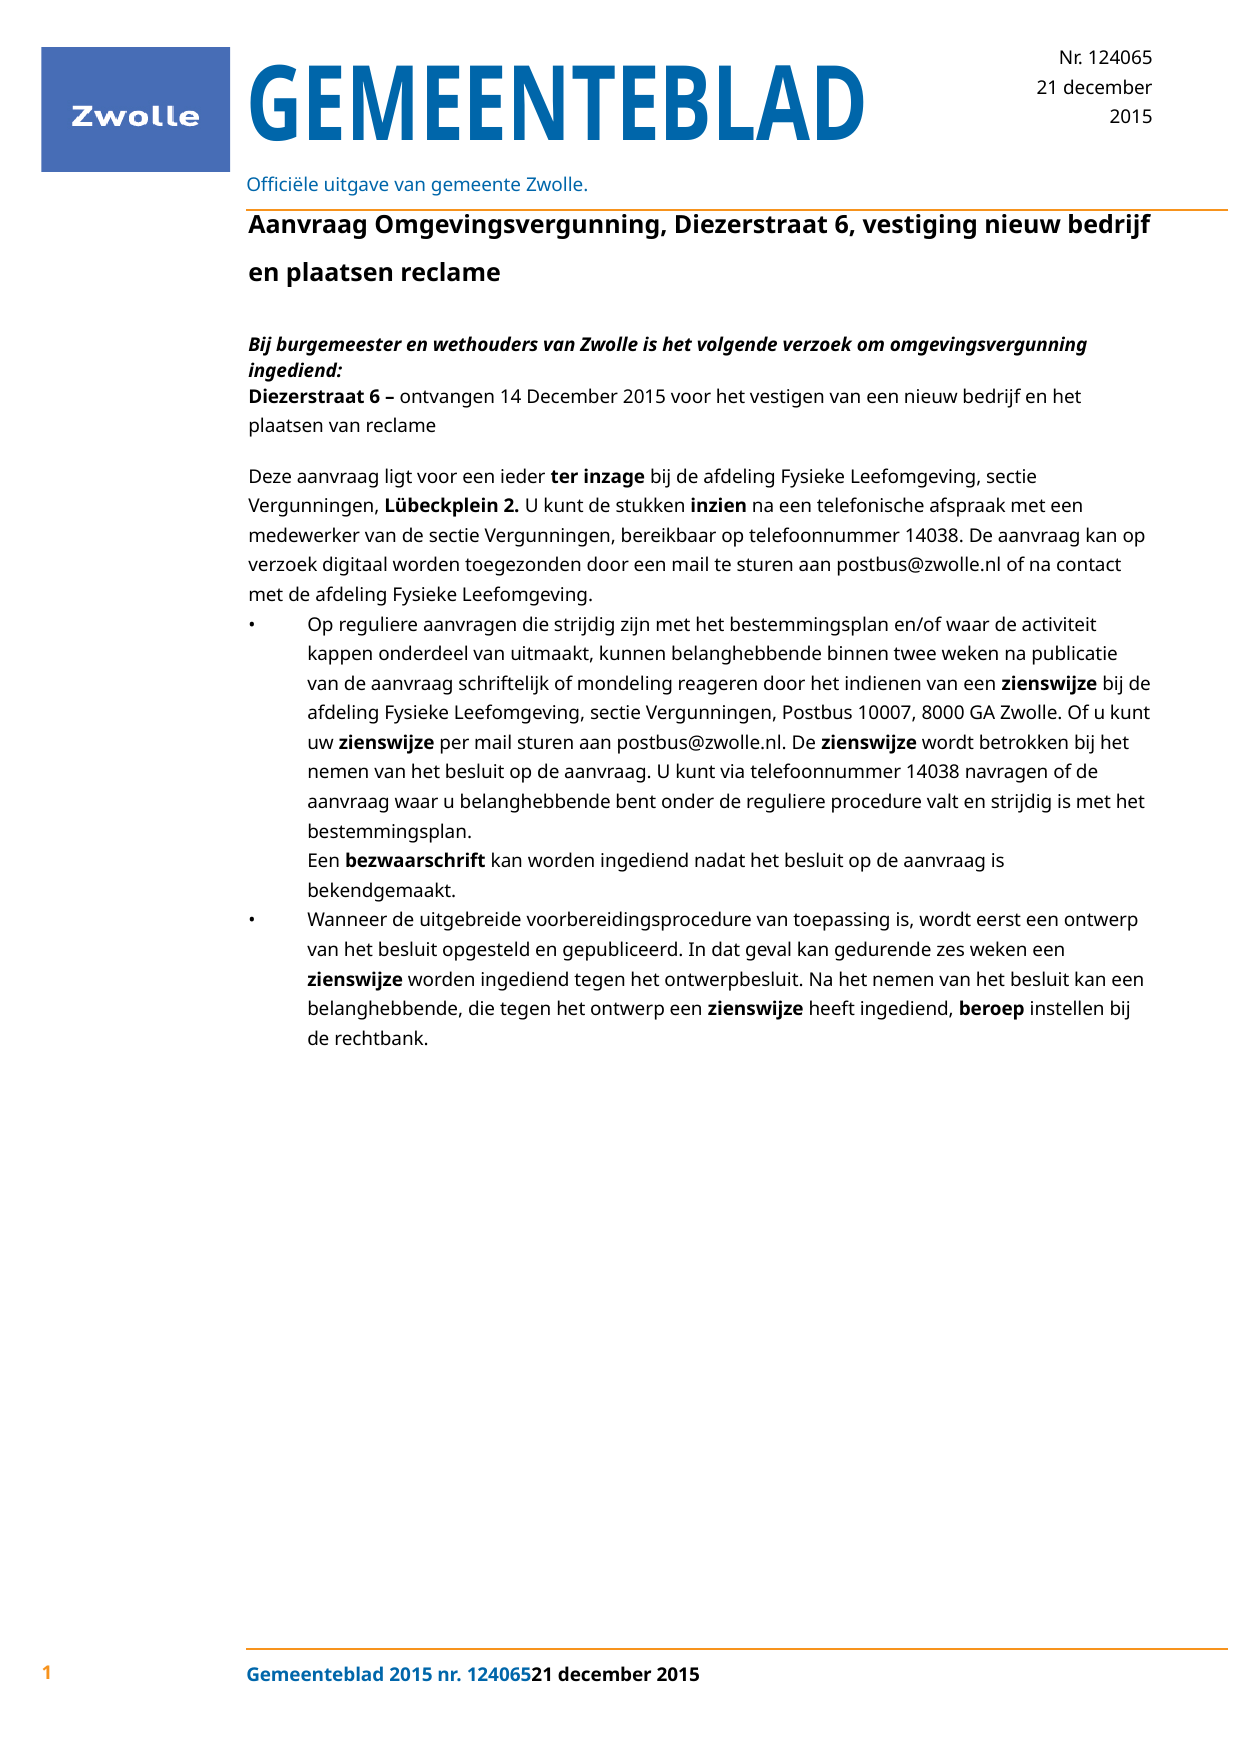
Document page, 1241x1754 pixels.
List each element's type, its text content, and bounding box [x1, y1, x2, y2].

picture [41, 47, 231, 172]
text Diezerstraat 6 – ontvangen 14 December 2015 voor het vestigen van een nieuw bedrijf en het plaatsen van reclame [248, 383, 1152, 438]
list Een bezwaarschrift kan worden ingediend nadat het besluit op de aanvraag is bekendgemaakt. [248, 847, 1152, 903]
text Deze aanvraag ligt voor een ieder ter inzage bij de afdeling Fysieke Leefomgeving, sectie Vergunningen, Lübeckplein 2. U kunt de stukken inzien na een telefonische afspraak met een medewerker van de sectie Vergunningen, bereikbaar op telefoonnummer 14038. De aanvraag kan op verzoek digitaal worden toegezonden door een mail te sturen aan postbus@zwolle.nl of na contact met de afdeling Fysieke Leefomgeving. [248, 463, 1152, 607]
text Aanvraag Omgevingsvergunning, Diezerstraat 6, vestiging nieuw bedrijf en plaatsen reclame [248, 211, 1152, 288]
list Op reguliere aanvragen die strijdig zijn met het bestemmingsplan en/of waar de activiteit kappen onderdeel van uitmaakt, kunnen belanghebbende binnen twee weken na publicatie van de aanvraag schriftelijk of mondeling reageren door het indienen van een zienswijze bij de afdeling Fysieke Leefomgeving, sectie Vergunningen, Postbus 10007, 8000 GA Zwolle. Of u kunt uw zienswijze per mail sturen aan postbus@zwolle.nl. De zienswijze wordt betrokken bij het nemen van het besluit op de aanvraag. U kunt via telefoonnummer 14038 navragen of de aanvraag waar u belanghebbende bent onder de reguliere procedure valt en strijdig is met het bestemmingsplan. [248, 611, 1152, 844]
list Wanneer de uitgebreide voorbereidingsprocedure van toepassing is, wordt eerst een ontwerp van het besluit opgesteld en gepubliceerd. In dat geval kan gedurende zes weken een zienswijze worden ingediend tegen het ontwerpbesluit. Na het nemen van het besluit kan een belanghebbende, die tegen het ontwerp een zienswijze heeft ingediend, beroep instellen bij de rechtbank. [248, 907, 1152, 1051]
text Bij burgemeester en wethouders van Zwolle is het volgende verzoek om omgevingsvergunning ingediend: [248, 331, 1152, 383]
